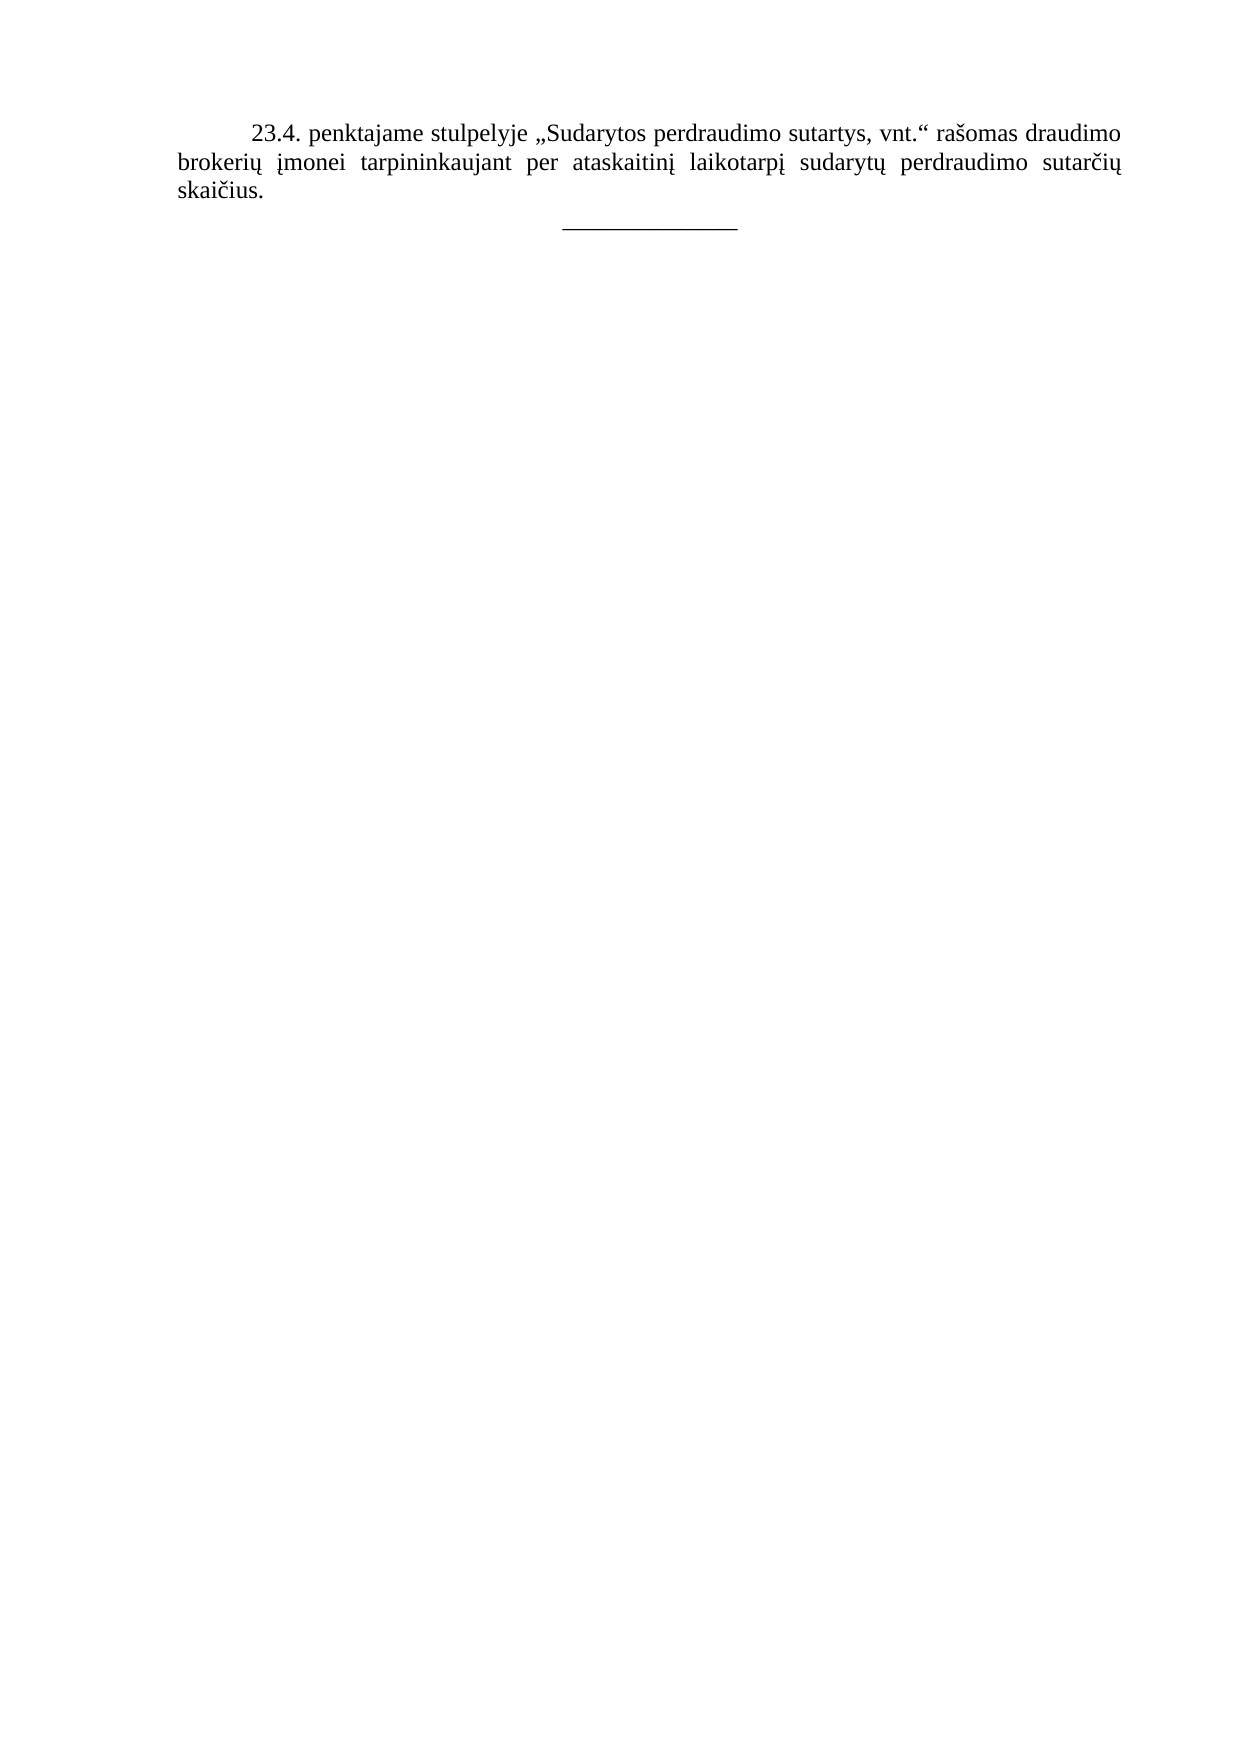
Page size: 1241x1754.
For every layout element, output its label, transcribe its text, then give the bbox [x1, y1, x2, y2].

text 23.4. penktajame stulpelyje „Sudarytos perdraudimo sutartys, vnt.“ rašomas draudimo brokerių įmonei tarpininkaujant per ataskaitinį laikotarpį sudarytų perdraudimo sutarčių skaičius. [177, 118, 1122, 204]
text ______________ [177, 204, 1122, 233]
